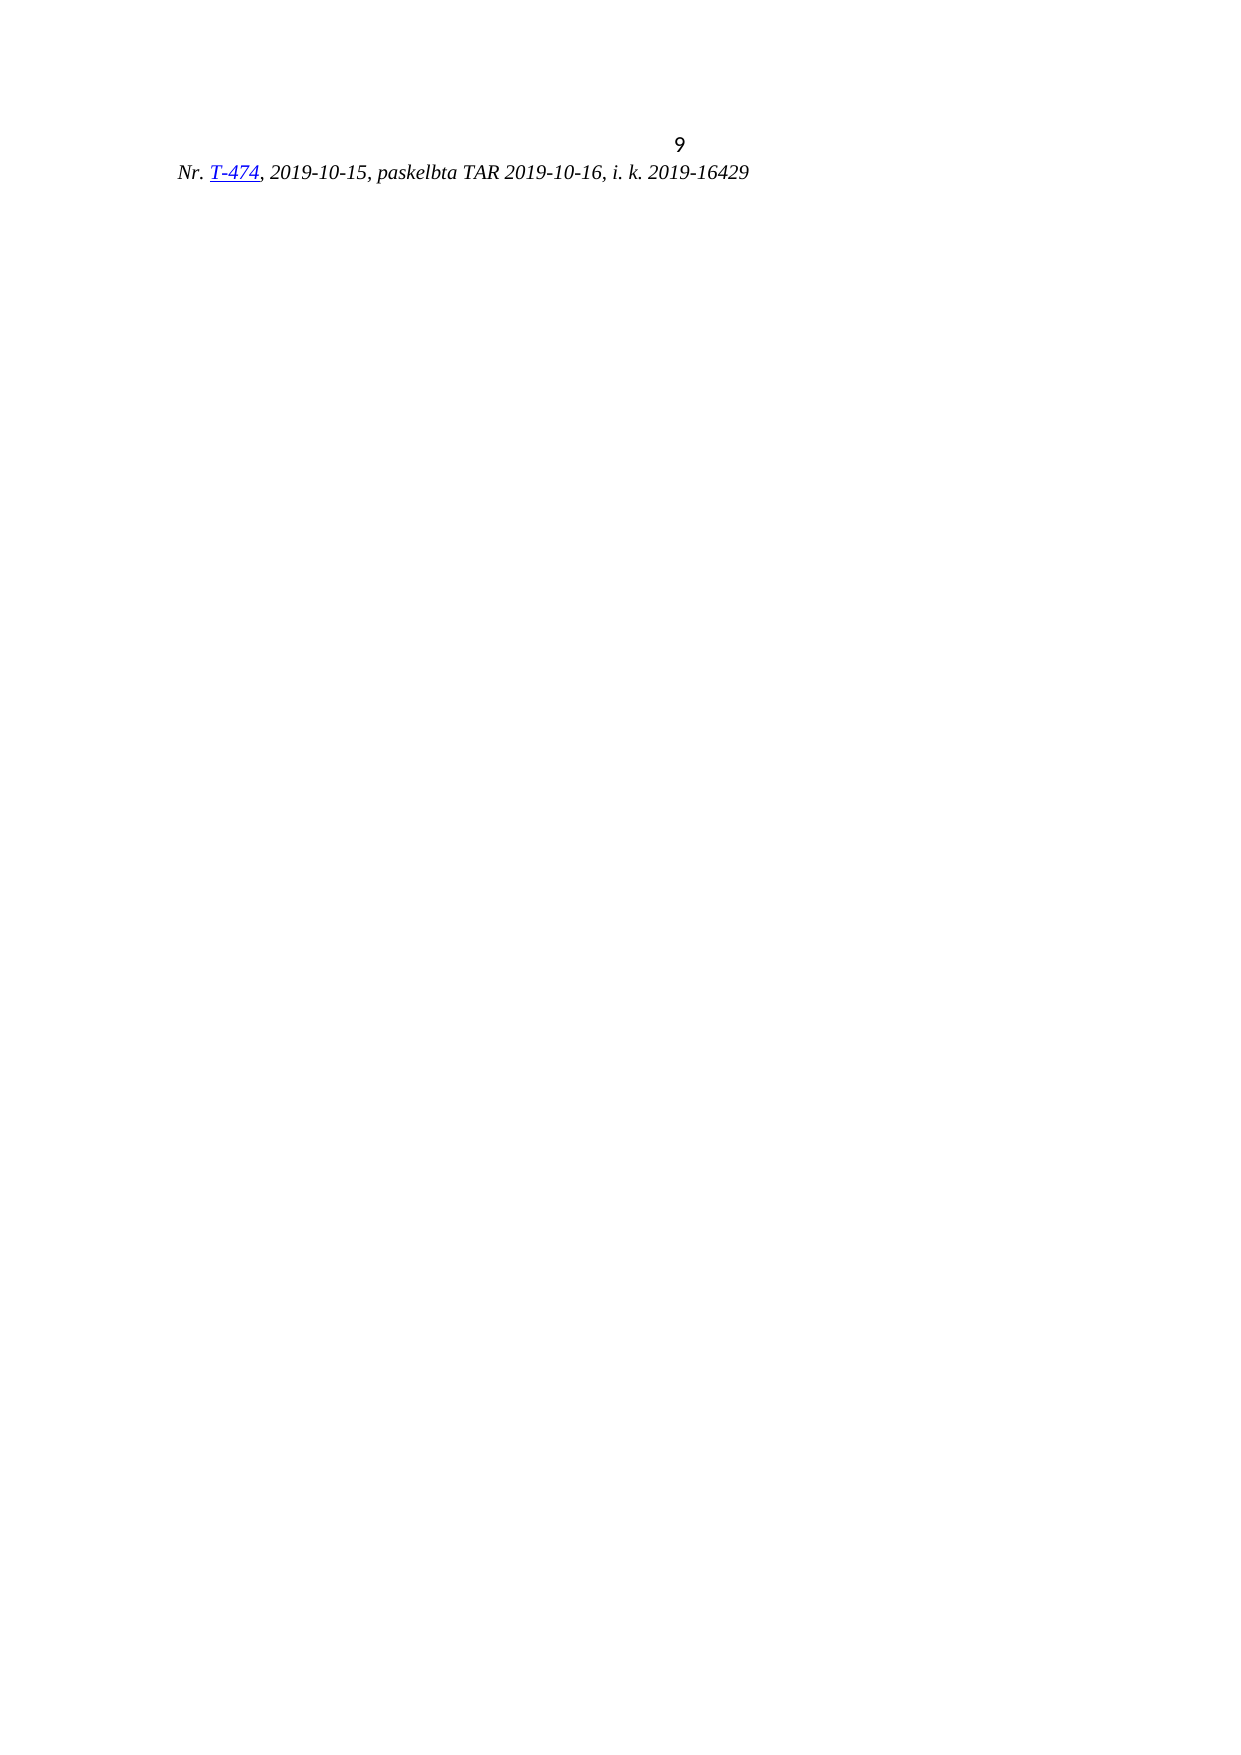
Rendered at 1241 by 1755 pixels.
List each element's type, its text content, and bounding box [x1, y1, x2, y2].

text Nr. T-474, 2019-10-15, paskelbta TAR 2019-10-16, i. k. 2019-16429 [177, 160, 1181, 184]
